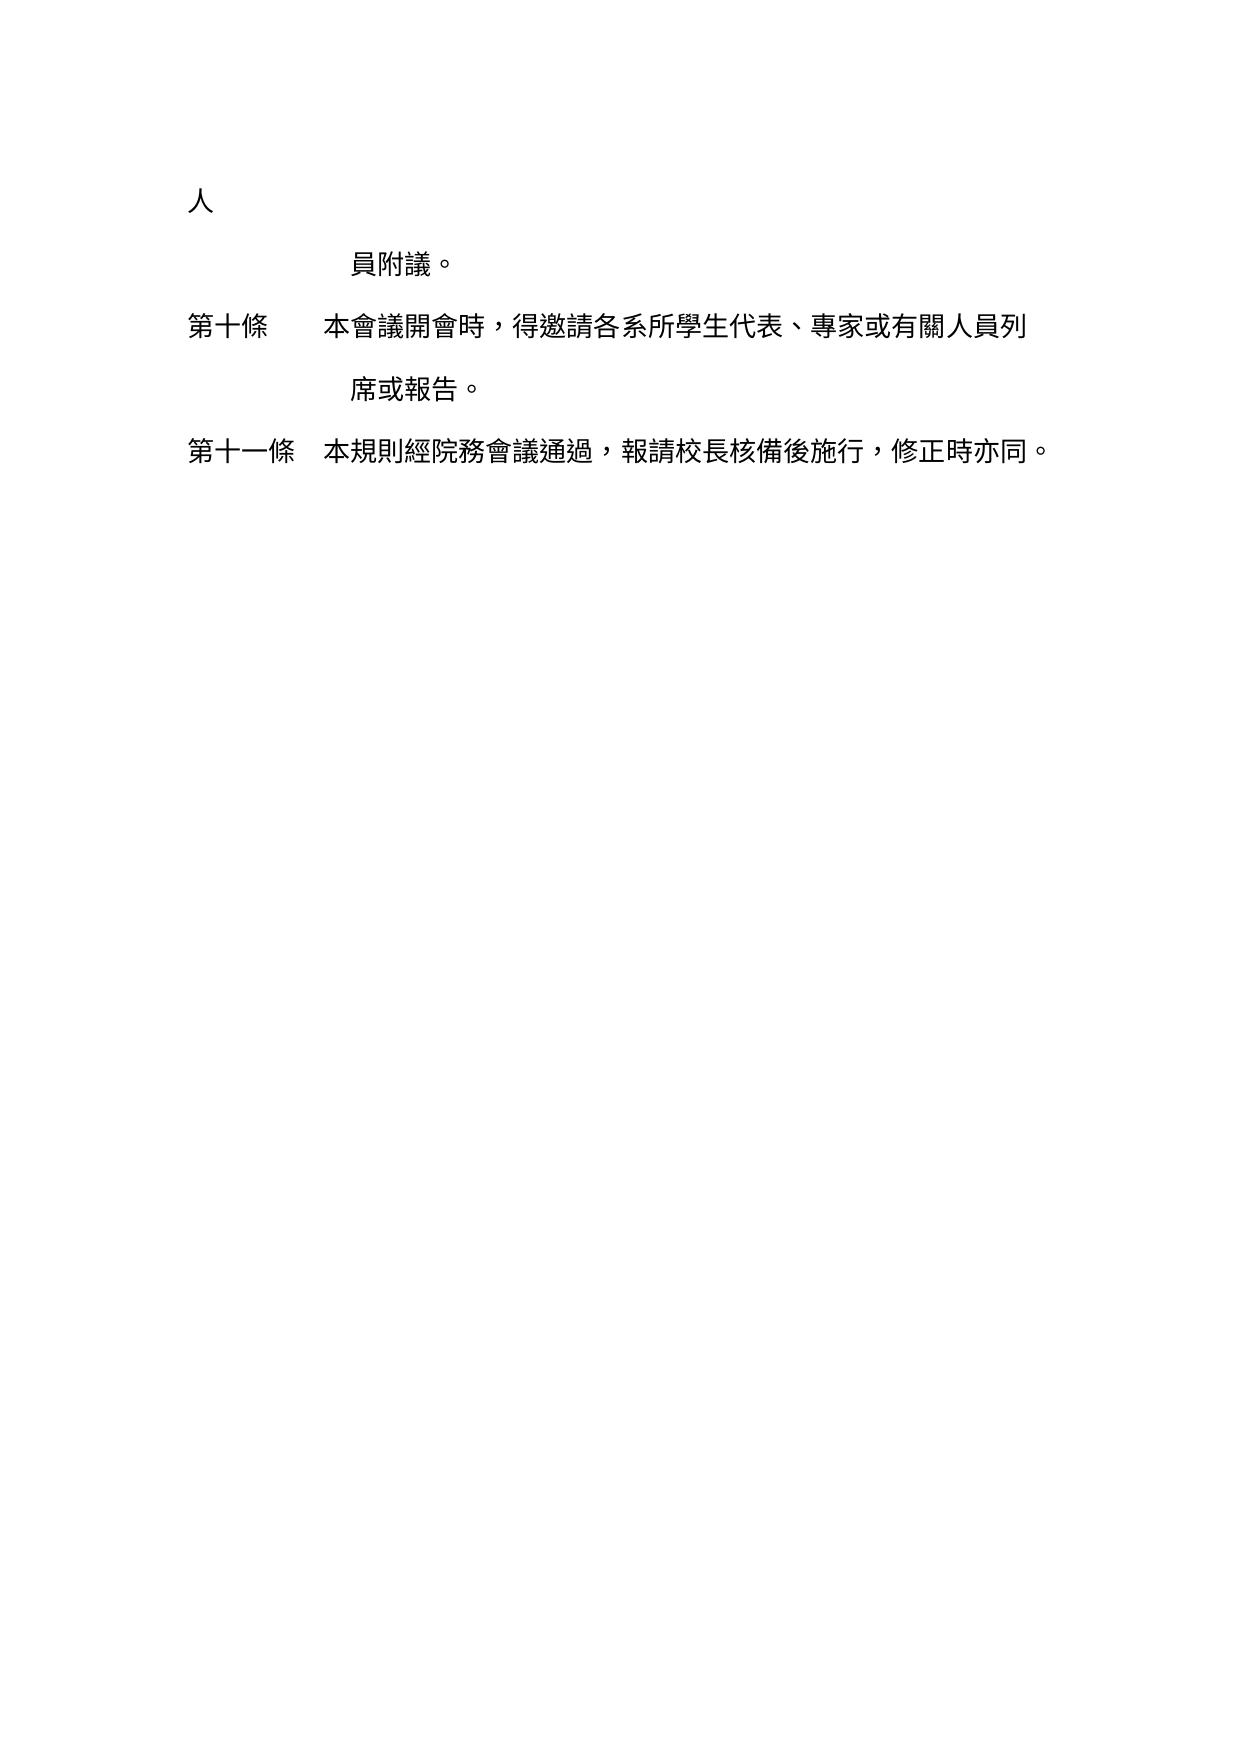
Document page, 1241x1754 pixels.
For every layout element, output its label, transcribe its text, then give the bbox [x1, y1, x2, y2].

text 第十一條 本規則經院務會議通過，報請校長核備後施行，修正時亦同。 [187, 408, 1053, 471]
text 第十條 本會議開會時，得邀請各系所學生代表、專家或有關人員列 席或報告。 [187, 283, 1053, 408]
text 人 員附議。 [187, 158, 1053, 283]
